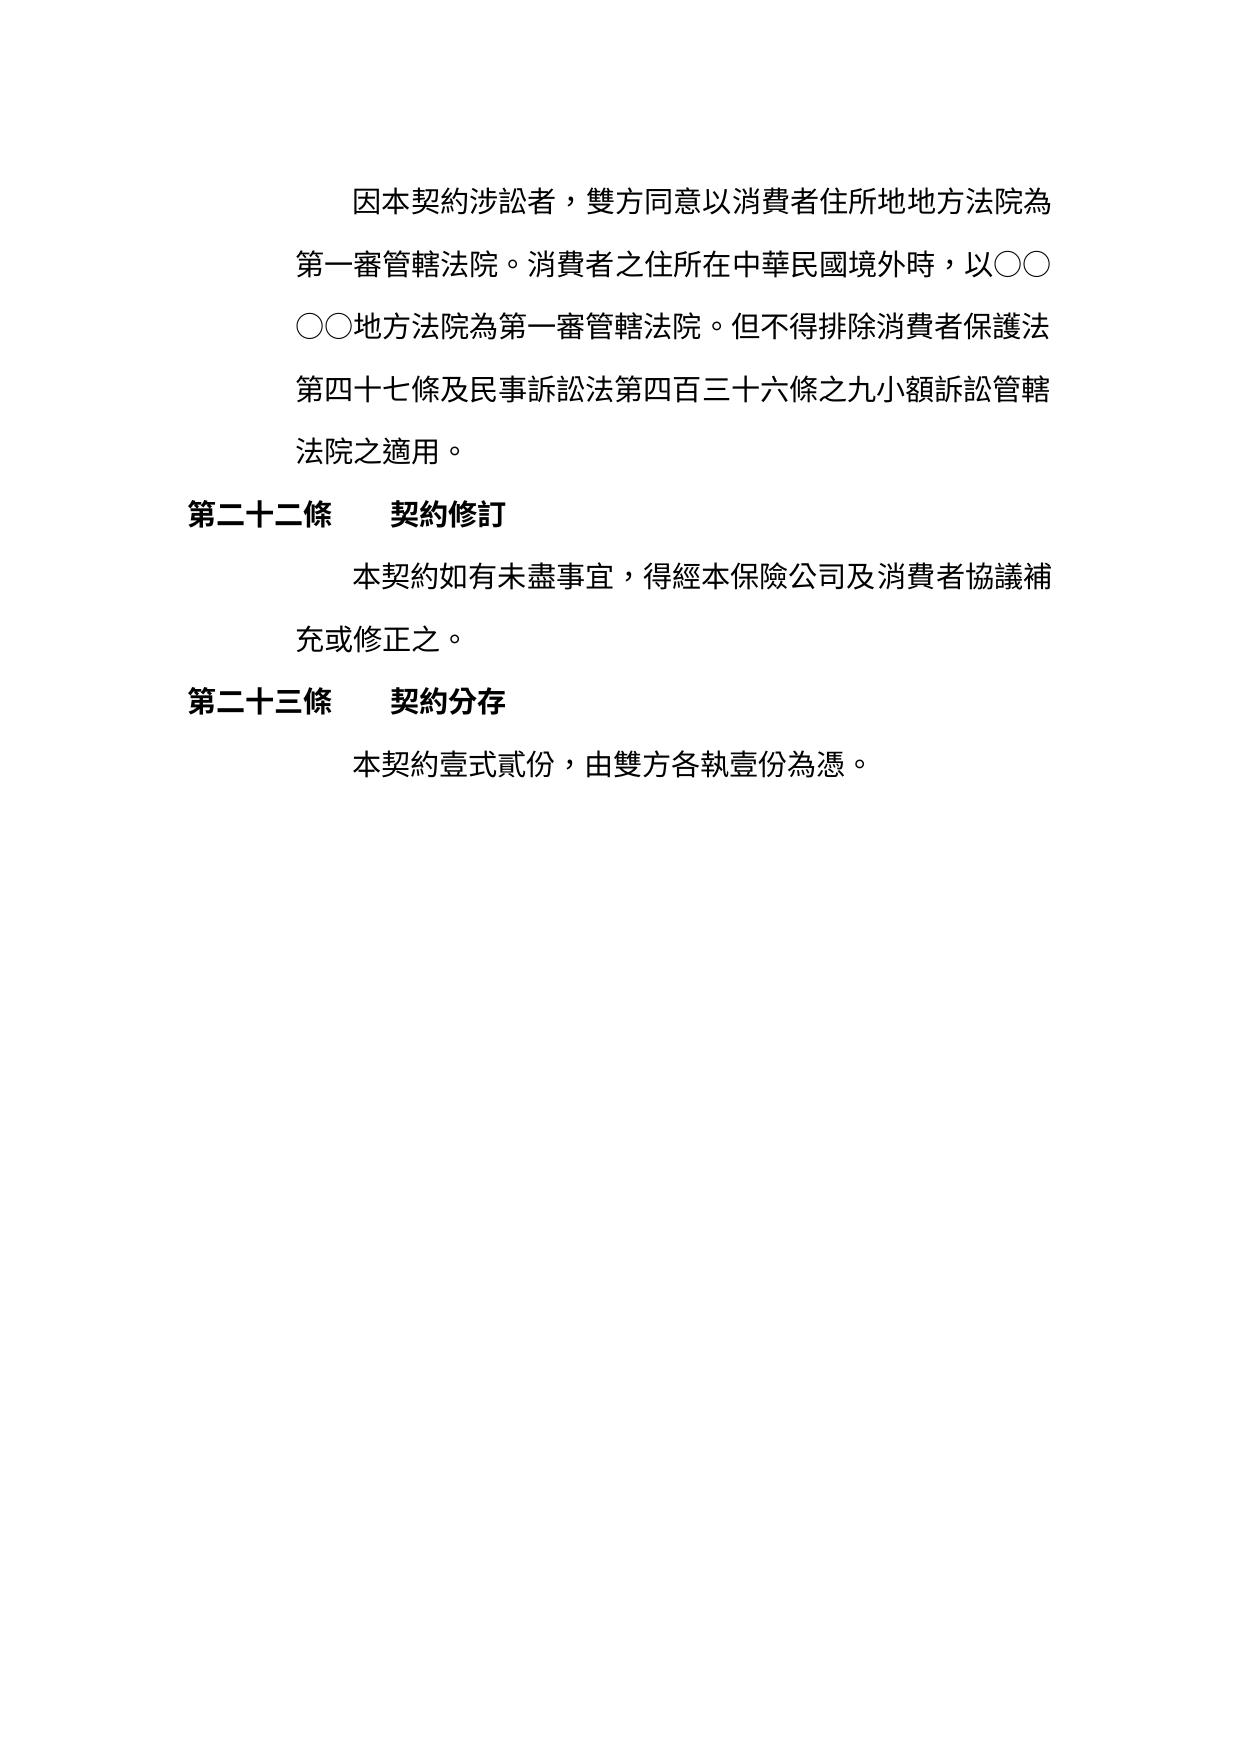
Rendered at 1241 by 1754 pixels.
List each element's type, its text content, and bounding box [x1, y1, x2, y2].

text 第二十二條 契約修訂 [187, 471, 1053, 533]
text 本契約如有未盡事宜，得經本保險公司及消費者協議補充或修正之。 [295, 533, 1053, 658]
text 因本契約涉訟者，雙方同意以消費者住所地地方法院為第一審管轄法院。消費者之住所在中華民國境外時，以○○○○地方法院為第一審管轄法院。但不得排除消費者保護法第四十七條及民事訴訟法第四百三十六條之九小額訴訟管轄法院之適用。 [295, 158, 1053, 471]
text 第二十三條 契約分存 [187, 658, 1053, 721]
text 本契約壹式貳份，由雙方各執壹份為憑。 [295, 721, 1053, 783]
